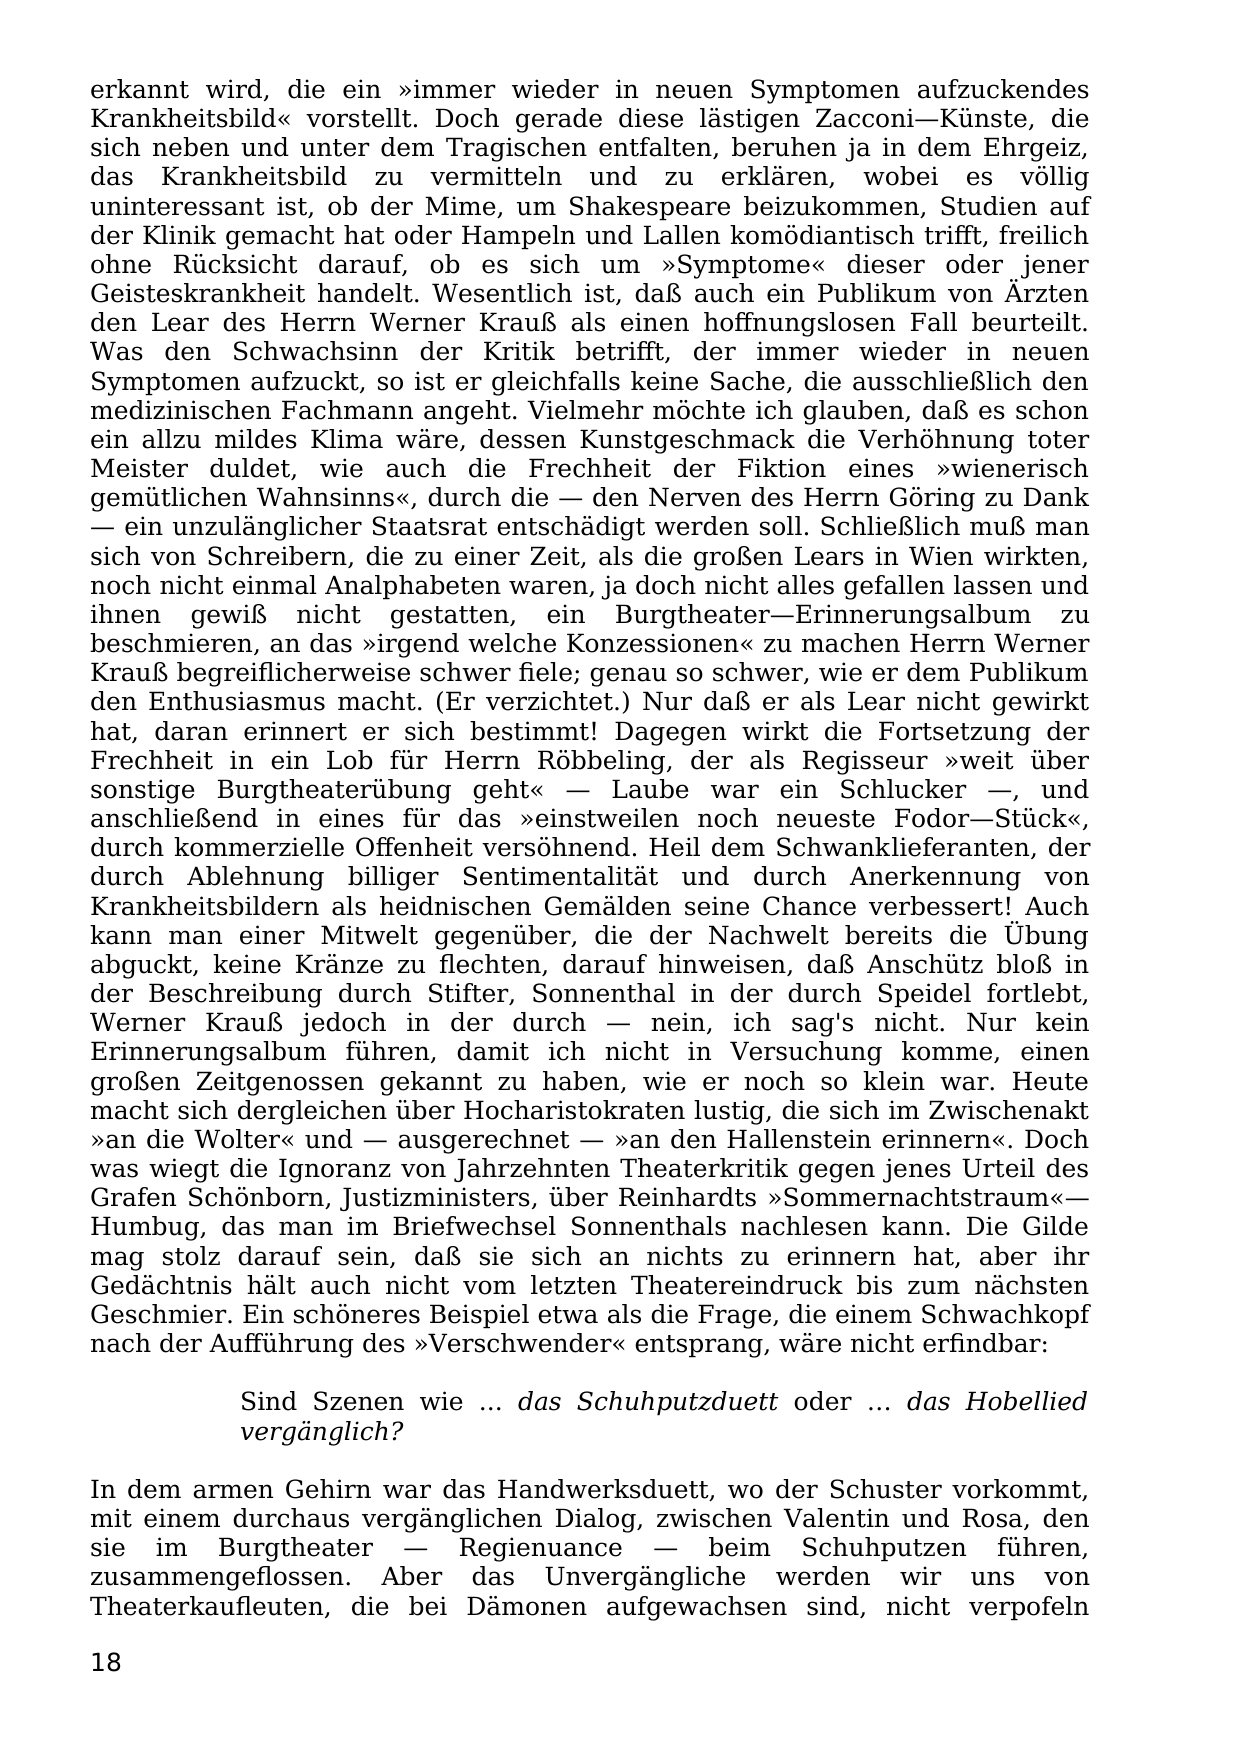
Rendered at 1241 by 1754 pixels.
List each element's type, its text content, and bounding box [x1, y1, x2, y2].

text In dem armen Gehirn war das Handwerksduett, wo der Schuster vorkommt, mit einem durchaus vergänglichen Dialog, zwischen Valentin und Rosa, den sie im Burgtheater — Regienuance — beim Schuhputzen führen, zusammengeflossen. Aber das Unvergängliche werden wir uns von Theaterkaufleuten, die bei Dämonen aufgewachsen sind, nicht verpofeln [90, 1475, 1091, 1621]
text Sind Szenen wie ... das Schuhputzduett oder … das Hobellied vergänglich? [240, 1387, 1091, 1446]
text erkannt wird, die ein »immer wieder in neuen Symptomen aufzuckendes Krankheitsbild« vorstellt. Doch gerade diese lästigen Zacconi—Künste, die sich neben und unter dem Tragischen entfalten, beruhen ja in dem Ehrgeiz, das Krankheitsbild zu vermitteln und zu erklären, wobei es völlig uninteressant ist, ob der Mime, um Shakespeare beizukommen, Studien auf der Klinik gemacht hat oder Hampeln und Lallen komödiantisch trifft, freilich ohne Rücksicht darauf, ob es sich um »Symptome« dieser oder jener Geisteskrankheit handelt. Wesentlich ist, daß auch ein Publikum von Ärzten den Lear des Herrn Werner Krauß als einen hoffnungslosen Fall beurteilt. Was den Schwachsinn der Kritik betrifft, der immer wieder in neuen Symptomen aufzuckt, so ist er gleichfalls keine Sache, die ausschließlich den medizinischen Fachmann angeht. Vielmehr möchte ich glauben, daß es schon ein allzu mildes Klima wäre, dessen Kunstgeschmack die Verhöhnung toter Meister duldet, wie auch die Frechheit der Fiktion eines »wienerisch gemütlichen Wahnsinns«, durch die — den Nerven des Herrn Göring zu Dank — ein unzulänglicher Staatsrat entschädigt werden soll. Schließlich muß man sich von Schreibern, die zu einer Zeit, als die großen Lears in Wien wirkten, noch nicht einmal Analphabeten waren, ja doch nicht alles gefallen lassen und ihnen gewiß nicht gestatten, ein Burgtheater—Erinnerungsalbum zu beschmieren, an das »irgend welche Konzessionen« zu machen Herrn Werner Krauß begreiflicherweise schwer fiele; genau so schwer, wie er dem Publikum den Enthusiasmus macht. (Er verzichtet.) Nur daß er als Lear nicht gewirkt hat, daran erinnert er sich bestimmt! Dagegen wirkt die Fortsetzung der Frechheit in ein Lob für Herrn Röbbeling, der als Regisseur »weit über sonstige Burgtheaterübung geht« — Laube war ein Schlucker —, und anschließend in eines für das »einstweilen noch neueste Fodor—Stück«, durch kommerzielle Offenheit versöhnend. Heil dem Schwank­lieferanten, der durch Ablehnung billiger Sentimentalität und durch Anerkennung von Krankheitsbildern als heidnischen Gemälden seine Chance verbessert! Auch kann man einer Mitwelt gegenüber, die der Nachwelt bereits die Übung abguckt, keine Kränze zu flechten, darauf hinweisen, daß Anschütz bloß in der Beschreibung durch Stifter, Sonnenthal in der durch Speidel fortlebt, Werner Krauß jedoch in der durch — nein, ich sag's nicht. Nur kein Erinnerungsalbum führen, damit ich nicht in Versuchung komme, einen großen Zeitgenossen gekannt zu haben, wie er noch so klein war. Heute macht sich dergleichen über Hocharistokraten lustig, die sich im Zwischenakt »an die Wolter« und — ausgerechnet — »an den Hallenstein erinnern«. Doch was wiegt die Ignoranz von Jahrzehnten Theaterkritik gegen jenes Urteil des Grafen Schönborn, Justizministers, über Reinhardts »Sommernachtstraum«—Humbug, das man im Briefwechsel Sonnenthals nachlesen kann. Die Gilde mag stolz darauf sein, daß sie sich an nichts zu erinnern hat, aber ihr Gedächtnis hält auch nicht vom letzten Theatereindruck bis zum nächsten Geschmier. Ein schöneres Beispiel etwa als die Frage, die einem Schwachkopf nach der Aufführung des »Verschwender« entsprang, wäre nicht erfindbar: [90, 75, 1091, 1358]
